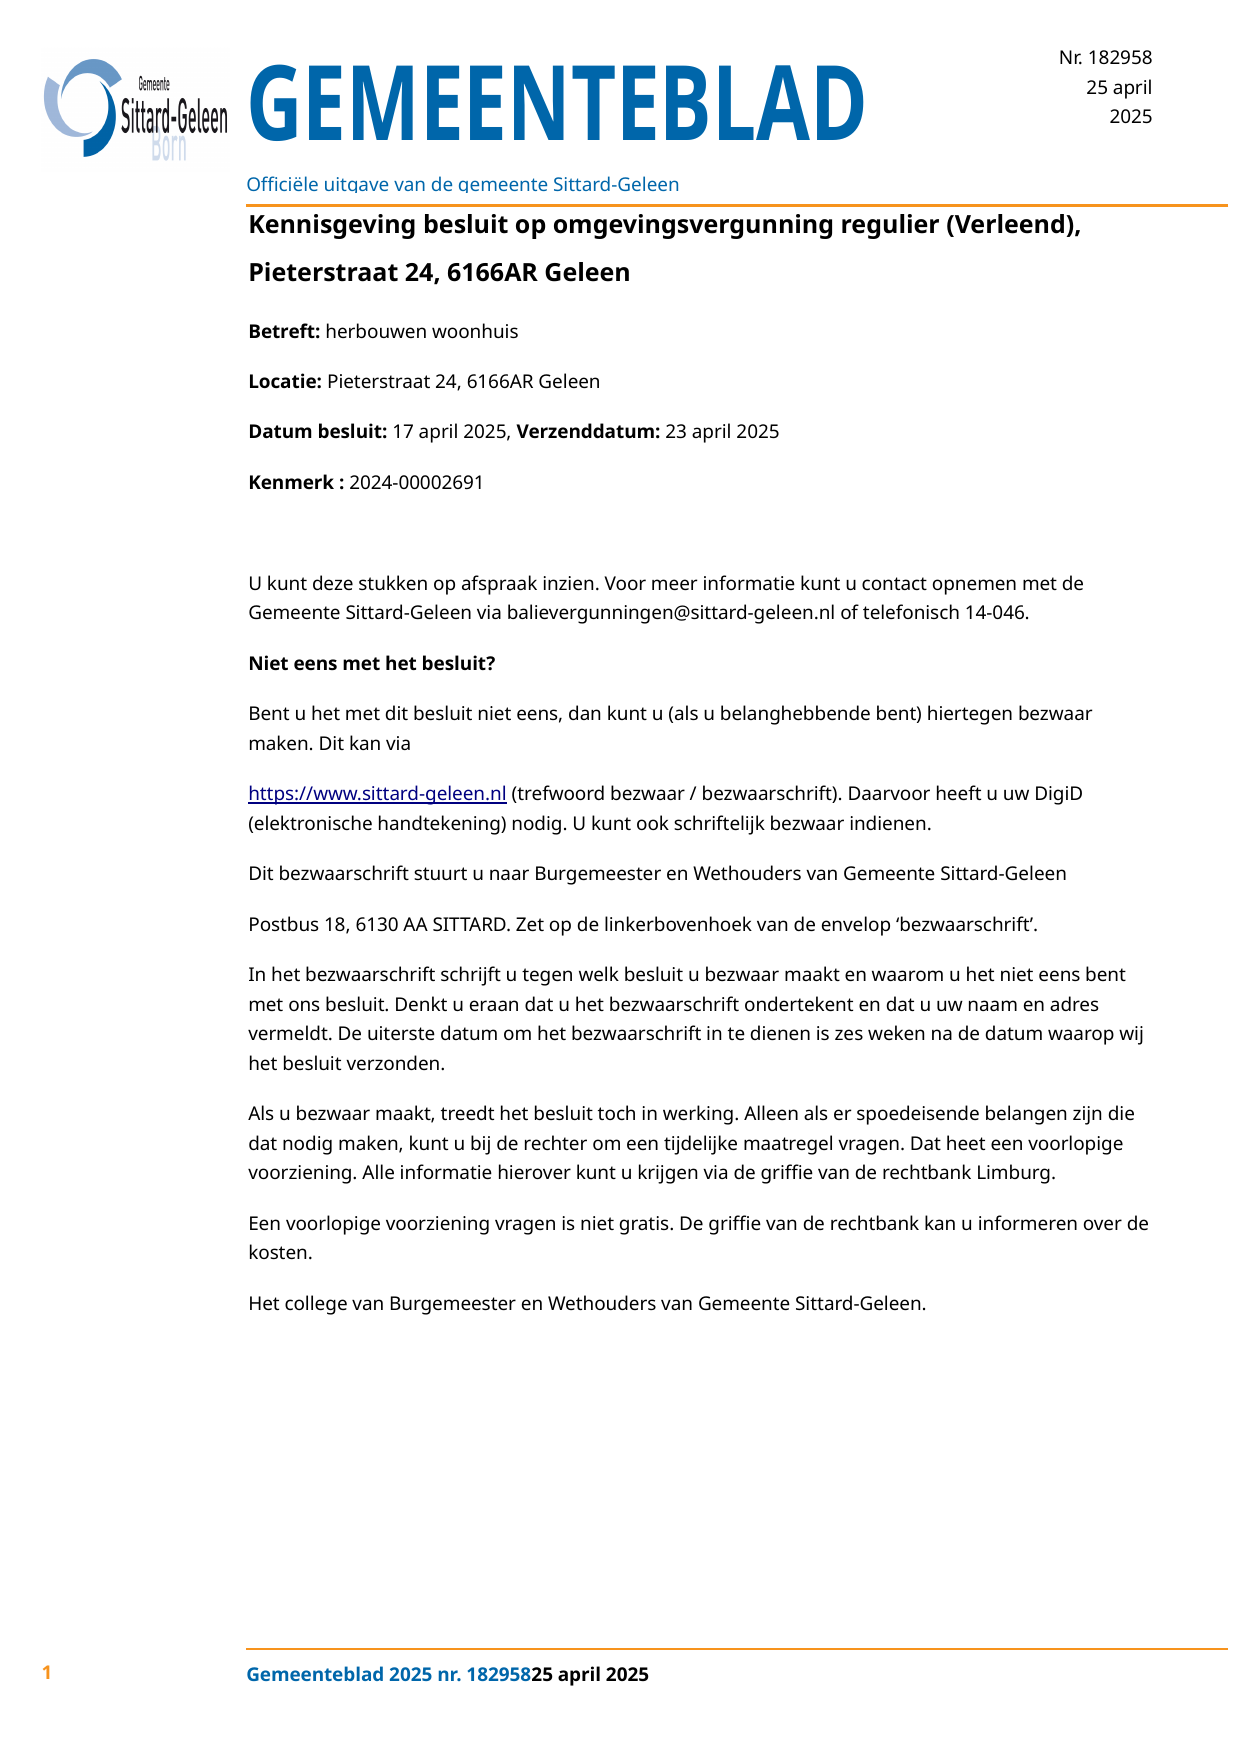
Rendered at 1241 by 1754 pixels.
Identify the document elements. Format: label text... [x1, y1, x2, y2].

text Bent u het met dit besluit niet eens, dan kunt u (als u belanghebbende bent) hiertegen bezwaar maken. Dit kan via [248, 700, 1152, 756]
picture [41, 47, 231, 172]
text Niet eens met het besluit? [248, 650, 1152, 676]
text Locatie: Pieterstraat 24, 6166AR Geleen [248, 368, 1152, 394]
text https://www.sittard-geleen.nl (trefwoord bezwaar / bezwaarschrift). Daarvoor heeft u uw DigiD (elektronische handtekening) nodig. U kunt ook schriftelijk bezwaar indienen. [248, 780, 1152, 836]
text Als u bezwaar maakt, treedt het besluit toch in werking. Alleen als er spoedeisende belangen zijn die dat nodig maken, kunt u bij de rechter om een tijdelijke maatregel vragen. Dat heet een voorlopige voorziening. Alle informatie hierover kunt u krijgen via de griffie van de rechtbank Limburg. [248, 1100, 1152, 1185]
text Kenmerk : 2024-00002691 [248, 469, 1152, 495]
text Het college van Burgemeester en Wethouders van Gemeente Sittard-Geleen. [248, 1290, 1152, 1316]
text In het bezwaarschrift schrijft u tegen welk besluit u bezwaar maakt en waarom u het niet eens bent met ons besluit. Denkt u eraan dat u het bezwaarschrift ondertekent en dat u uw naam en adres vermeldt. De uiterste datum om het bezwaarschrift in te dienen is zes weken na de datum waarop wij het besluit verzonden. [248, 961, 1152, 1076]
text Datum besluit: 17 april 2025, Verzenddatum: 23 april 2025 [248, 419, 1152, 444]
text Kennisgeving besluit op omgevingsvergunning regulier (Verleend), Pieterstraat 24, 6166AR Geleen [248, 207, 1152, 288]
text Dit bezwaarschrift stuurt u naar Burgemeester en Wethouders van Gemeente Sittard-Geleen [248, 860, 1152, 886]
text Postbus 18, 6130 AA SITTARD. Zet op de linkerbovenhoek van de envelop ‘bezwaarschrift’. [248, 911, 1152, 937]
text Betreft: herbouwen woonhuis [248, 318, 1152, 344]
text Een voorlopige voorziening vragen is niet gratis. De griffie van de rechtbank kan u informeren over de kosten. [248, 1210, 1152, 1265]
text U kunt deze stukken op afspraak inzien. Voor meer informatie kunt u contact opnemen met de Gemeente Sittard-Geleen via balievergunningen@sittard-geleen.nl of telefonisch 14-046. [248, 570, 1152, 625]
